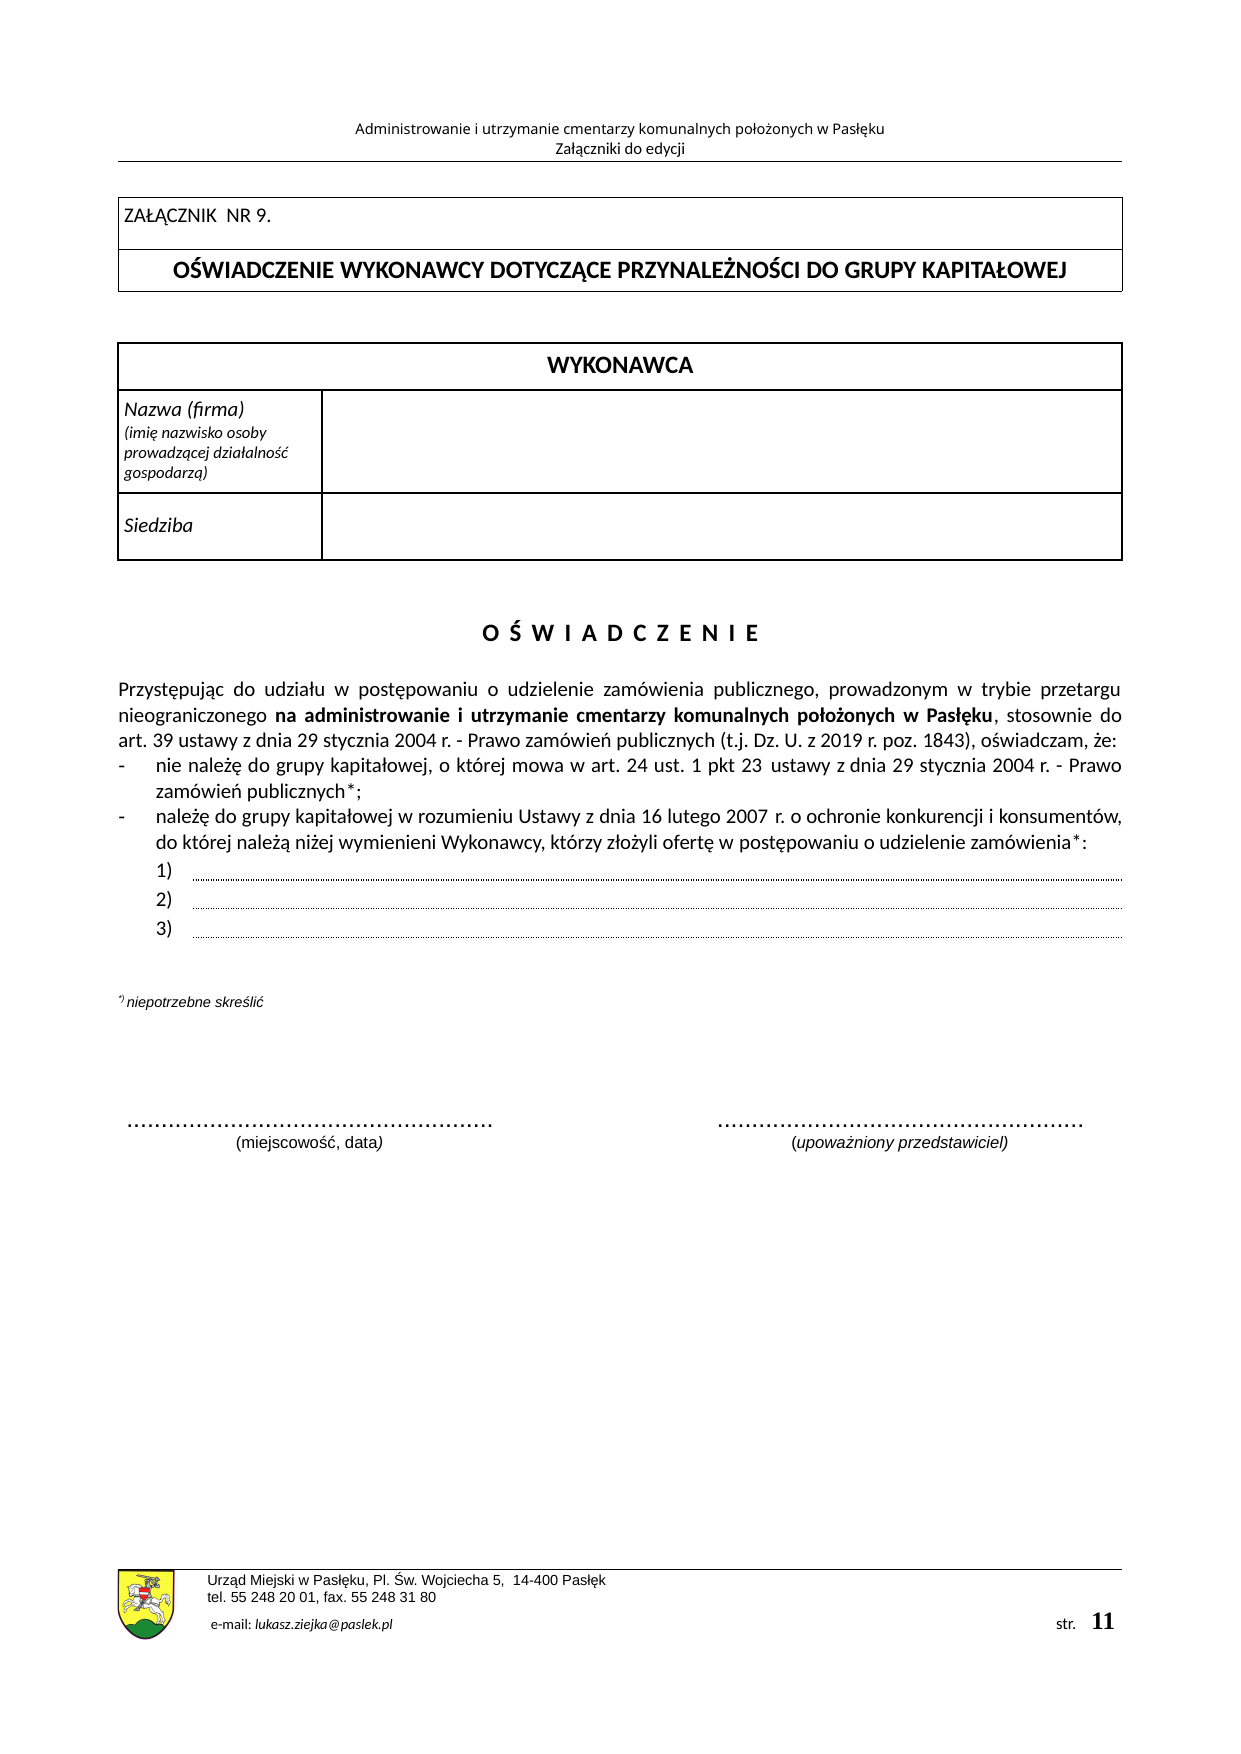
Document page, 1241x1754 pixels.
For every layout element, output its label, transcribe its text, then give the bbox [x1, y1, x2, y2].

table_cell [323, 391, 1121, 492]
table_header ..................................................... (miejscowość, data) [118, 1070, 502, 1158]
table_header ZAŁĄCZNIK NR 9. [119, 198, 1122, 249]
text OŚWIADCZENIE [118, 617, 1122, 648]
table_header WYKONAWCA [119, 344, 1121, 389]
text *) niepotrzebne skreślić [118, 993, 1122, 1010]
table_cell Nazwa (firma) (imię nazwisko osoby prowadzącej działalność gospodarzą) [119, 391, 321, 492]
text Przystępując do udziału w postępowaniu o udzielenie zamówienia publicznego, prowadzonym w trybie przetargu nieograniczonego na administrowanie i utrzymanie cmentarzy komunalnych położonych w Pasłęku, stosownie do art. 39 ustawy z dnia 29 stycznia 2004 r. - Prawo zamówień publicznych (t.j. Dz. U. z 2019 r. poz. 1843), oświadczam, że: [118, 676, 1122, 753]
list nie należę do grupy kapitałowej, o której mowa w art. 24 ust. 1 pkt 23 ustawy z dnia 29 stycznia 2004 r. - Prawo zamówień publicznych*; [118, 753, 1122, 803]
table_cell [323, 494, 1121, 559]
picture [117, 1569, 175, 1640]
table_header [502, 1070, 679, 1158]
table_cell Siedziba [119, 494, 321, 559]
list należę do grupy kapitałowej w rozumieniu Ustawy z dnia 16 lutego 2007 r. o ochronie konkurencji i konsumentów, do której należą niżej wymienieni Wykonawcy, którzy złożyli ofertę w postępowaniu o udzielenie zamówienia*: [118, 803, 1122, 854]
table_header ..................................................... (upoważniony przedstawiciel) [679, 1070, 1122, 1158]
table_cell OŚWIADCZENIE WYKONAWCY DOTYCZĄCE PRZYNALEŻNOŚCI DO GRUPY KAPITAŁOWEJ [119, 250, 1122, 291]
